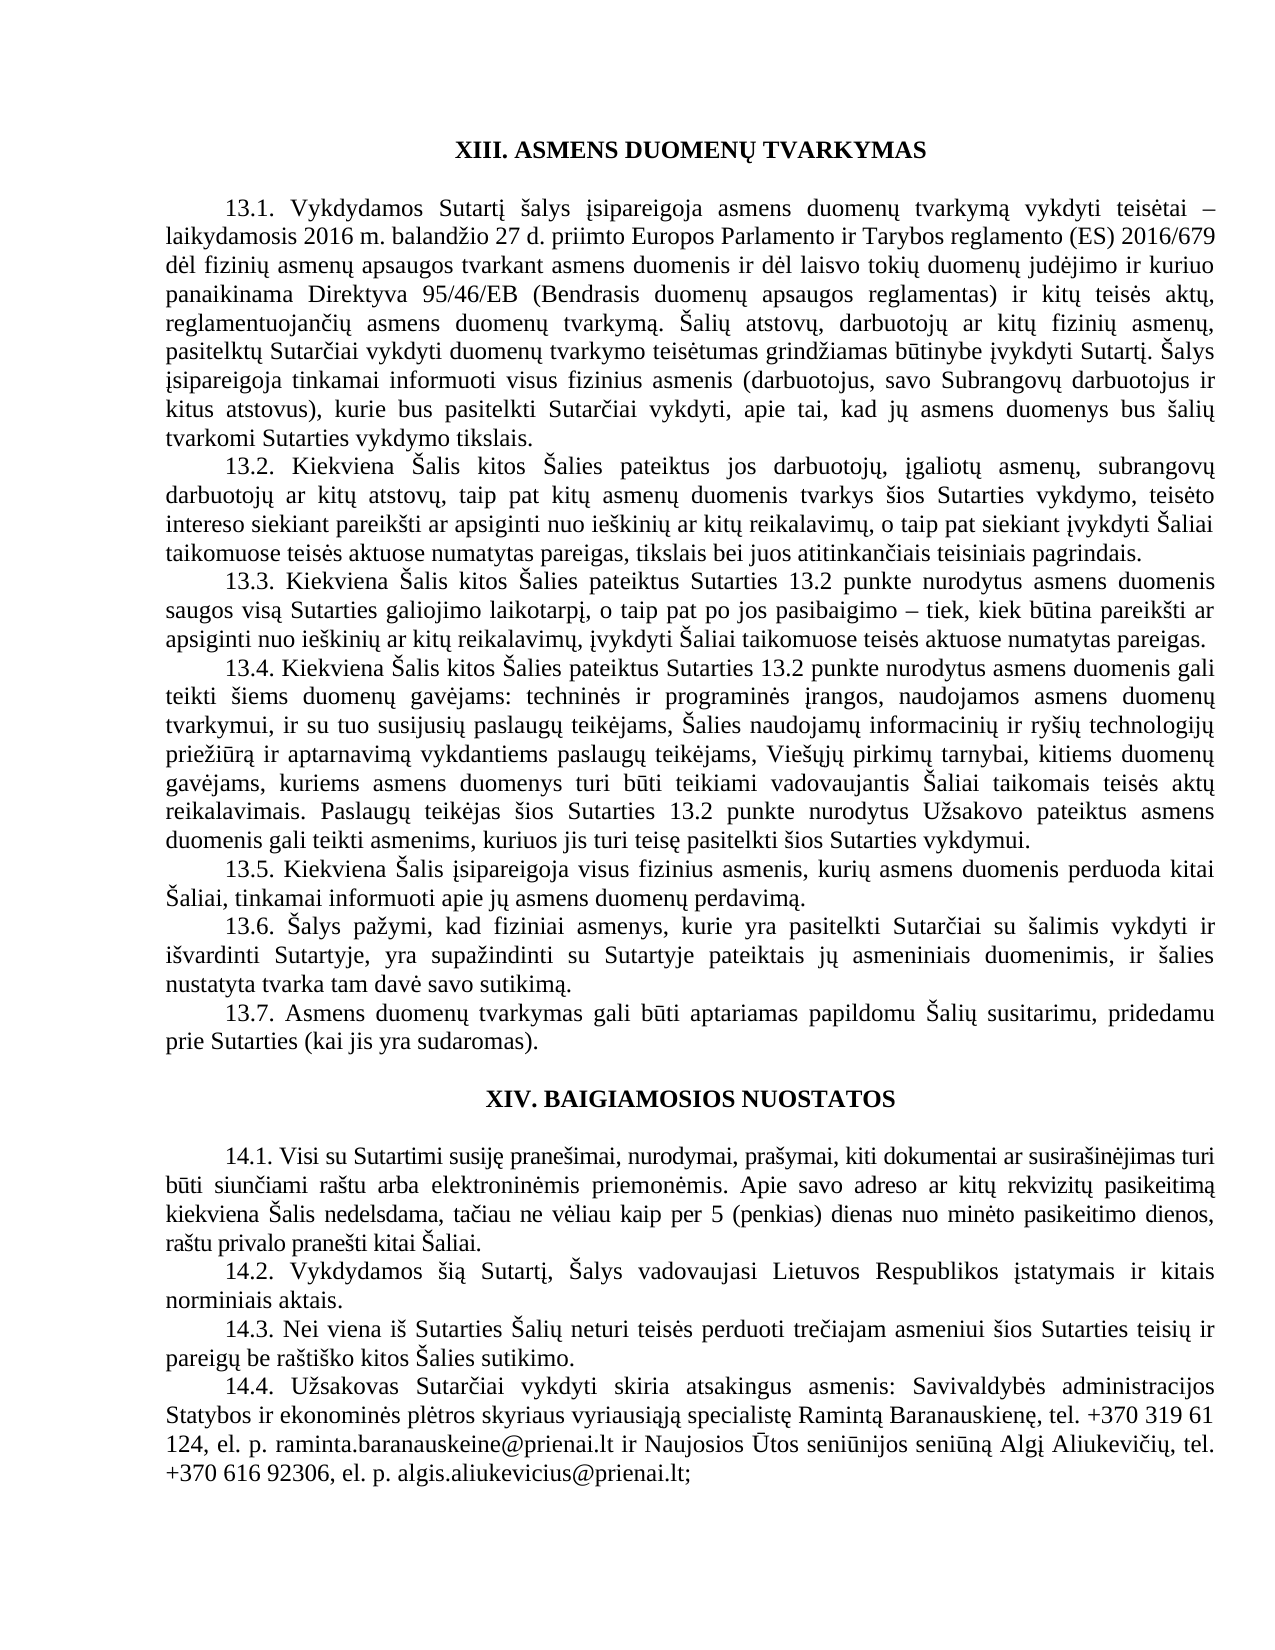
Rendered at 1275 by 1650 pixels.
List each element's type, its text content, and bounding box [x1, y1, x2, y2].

text XIV. BAIGIAMOSIOS NUOSTATOS [165, 1084, 1216, 1113]
text 13.1. Vykdydamos Sutartį šalys įsipareigoja asmens duomenų tvarkymą vykdyti teisėtai – laikydamosis 2016 m. balandžio 27 d. priimto Europos Parlamento ir Tarybos reglamento (ES) 2016/679 dėl fizinių asmenų apsaugos tvarkant asmens duomenis ir dėl laisvo tokių duomenų judėjimo ir kuriuo panaikinama Direktyva 95/46/EB (Bendrasis duomenų apsaugos reglamentas) ir kitų teisės aktų, reglamentuojančių asmens duomenų tvarkymą. Šalių atstovų, darbuotojų ar kitų fizinių asmenų, pasitelktų Sutarčiai vykdyti duomenų tvarkymo teisėtumas grindžiamas būtinybe įvykdyti Sutartį. Šalys įsipareigoja tinkamai informuoti visus fizinius asmenis (darbuotojus, savo Subrangovų darbuotojus ir kitus atstovus), kurie bus pasitelkti Sutarčiai vykdyti, apie tai, kad jų asmens duomenys bus šalių tvarkomi Sutarties vykdymo tikslais. [165, 193, 1216, 451]
text 13.5. Kiekviena Šalis įsipareigoja visus fizinius asmenis, kurių asmens duomenis perduoda kitai Šaliai, tinkamai informuoti apie jų asmens duomenų perdavimą. [165, 854, 1216, 911]
text 13.7. Asmens duomenų tvarkymas gali būti aptariamas papildomu Šalių susitarimu, pridedamu prie Sutarties (kai jis yra sudaromas). [165, 998, 1216, 1055]
text 14.4. Užsakovas Sutarčiai vykdyti skiria atsakingus asmenis: Savivaldybės administracijos Statybos ir ekonominės plėtros skyriaus vyriausiąją specialistę Ramintą Baranauskienę, tel. +370 319 61 124, el. p. raminta.baranauskeine@prienai.lt ir Naujosios Ūtos seniūnijos seniūną Algį Aliukevičių, tel. +370 616 92306, el. p. algis.aliukevicius@prienai.lt; [165, 1371, 1216, 1486]
text 13.2. Kiekviena Šalis kitos Šalies pateiktus jos darbuotojų, įgaliotų asmenų, subrangovų darbuotojų ar kitų atstovų, taip pat kitų asmenų duomenis tvarkys šios Sutarties vykdymo, teisėto intereso siekiant pareikšti ar apsiginti nuo ieškinių ar kitų reikalavimų, o taip pat siekiant įvykdyti Šaliai taikomuose teisės aktuose numatytas pareigas, tikslais bei juos atitinkančiais teisiniais pagrindais. [165, 451, 1216, 566]
text XIII. ASMENS DUOMENŲ TVARKYMAS [165, 135, 1216, 164]
text 13.4. Kiekviena Šalis kitos Šalies pateiktus Sutarties 13.2 punkte nurodytus asmens duomenis gali teikti šiems duomenų gavėjams: techninės ir programinės įrangos, naudojamos asmens duomenų tvarkymui, ir su tuo susijusių paslaugų teikėjams, Šalies naudojamų informacinių ir ryšių technologijų priežiūrą ir aptarnavimą vykdantiems paslaugų teikėjams, Viešųjų pirkimų tarnybai, kitiems duomenų gavėjams, kuriems asmens duomenys turi būti teikiami vadovaujantis Šaliai taikomais teisės aktų reikalavimais. Paslaugų teikėjas šios Sutarties 13.2 punkte nurodytus Užsakovo pateiktus asmens duomenis gali teikti asmenims, kuriuos jis turi teisę pasitelkti šios Sutarties vykdymui. [165, 653, 1216, 854]
text 13.6. Šalys pažymi, kad fiziniai asmenys, kurie yra pasitelkti Sutarčiai su šalimis vykdyti ir išvardinti Sutartyje, yra supažindinti su Sutartyje pateiktais jų asmeniniais duomenimis, ir šalies nustatyta tvarka tam davė savo sutikimą. [165, 911, 1216, 998]
text 14.2. Vykdydamos šią Sutartį, Šalys vadovaujasi Lietuvos Respublikos įstatymais ir kitais norminiais aktais. [165, 1256, 1216, 1314]
text 14.1. Visi su Sutartimi susiję pranešimai, nurodymai, prašymai, kiti dokumentai ar susirašinėjimas turi būti siunčiami raštu arba elektroninėmis priemonėmis. Apie savo adreso ar kitų rekvizitų pasikeitimą kiekviena Šalis nedelsdama, tačiau ne vėliau kaip per 5 (penkias) dienas nuo minėto pasikeitimo dienos, raštu privalo pranešti kitai Šaliai. [165, 1141, 1216, 1256]
text 13.3. Kiekviena Šalis kitos Šalies pateiktus Sutarties 13.2 punkte nurodytus asmens duomenis saugos visą Sutarties galiojimo laikotarpį, o taip pat po jos pasibaigimo – tiek, kiek būtina pareikšti ar apsiginti nuo ieškinių ar kitų reikalavimų, įvykdyti Šaliai taikomuose teisės aktuose numatytas pareigas. [165, 566, 1216, 653]
text 14.3. Nei viena iš Sutarties Šalių neturi teisės perduoti trečiajam asmeniui šios Sutarties teisių ir pareigų be raštiško kitos Šalies sutikimo. [165, 1314, 1216, 1371]
